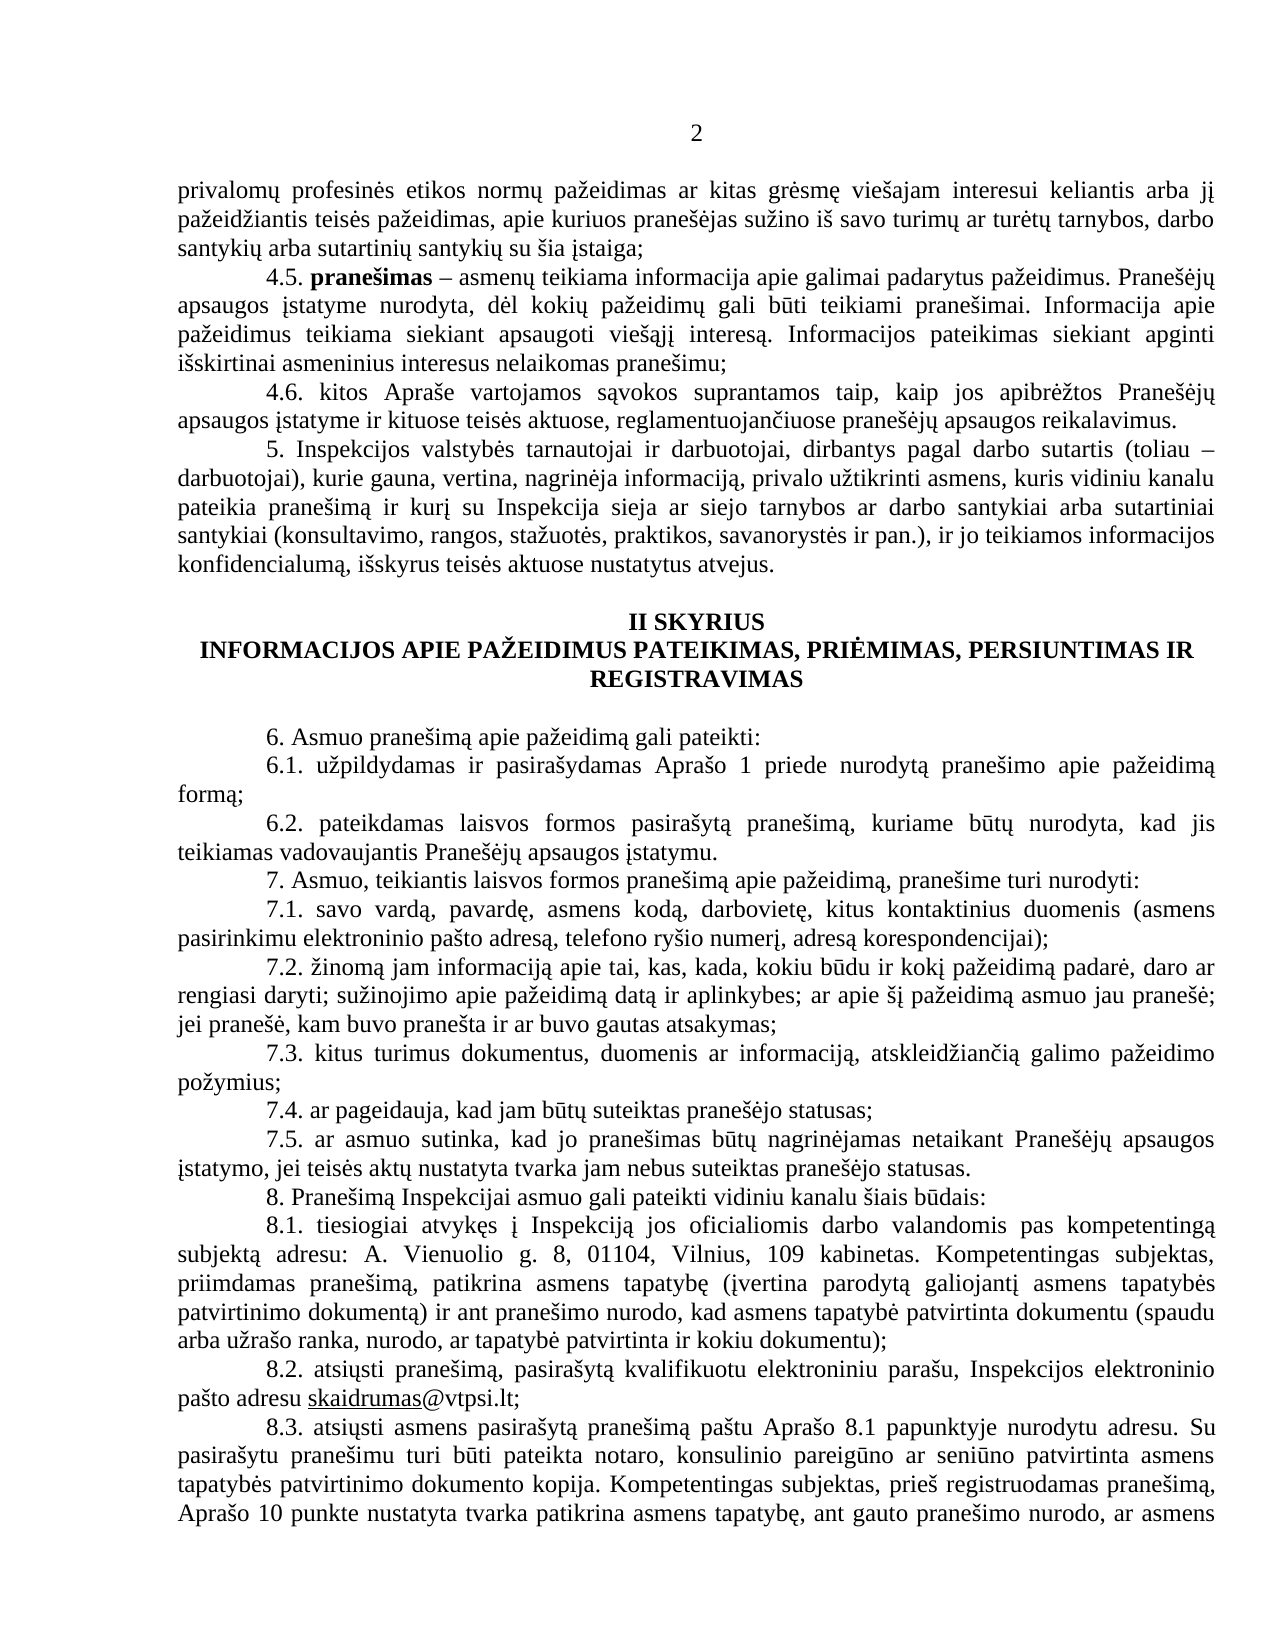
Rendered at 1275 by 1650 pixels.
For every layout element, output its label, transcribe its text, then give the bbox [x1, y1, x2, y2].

text 8.2. atsiųsti pranešimą, pasirašytą kvalifikuotu elektroniniu parašu, Inspekcijos elektroninio pašto adresu skaidrumas@vtpsi.lt; [177, 1354, 1216, 1412]
text 4.6. kitos Apraše vartojamos sąvokos suprantamos taip, kaip jos apibrėžtos Pranešėjų apsaugos įstatyme ir kituose teisės aktuose, reglamentuojančiuose pranešėjų apsaugos reikalavimus. [177, 377, 1216, 434]
text 4.5. pranešimas – asmenų teikiama informacija apie galimai padarytus pažeidimus. Pranešėjų apsaugos įstatyme nurodyta, dėl kokių pažeidimų gali būti teikiami pranešimai. Informacija apie pažeidimus teikiama siekiant apsaugoti viešąjį interesą. Informacijos pateikimas siekiant apginti išskirtinai asmeninius interesus nelaikomas pranešimu; [177, 262, 1216, 377]
text 7.3. kitus turimus dokumentus, duomenis ar informaciją, atskleidžiančią galimo pažeidimo požymius; [177, 1038, 1216, 1096]
text 8.1. tiesiogiai atvykęs į Inspekciją jos oficialiomis darbo valandomis pas kompetentingą subjektą adresu: A. Vienuolio g. 8, 01104, Vilnius, 109 kabinetas. Kompetentingas subjektas, priimdamas pranešimą, patikrina asmens tapatybę (įvertina parodytą galiojantį asmens tapatybės patvirtinimo dokumentą) ir ant pranešimo nurodo, kad asmens tapatybė patvirtinta dokumentu (spaudu arba užrašo ranka, nurodo, ar tapatybė patvirtinta ir kokiu dokumentu); [177, 1211, 1216, 1354]
text INFORMACIJOS APIE PAŽEIDIMUS PATEIKIMAS, PRIĖMIMAS, persiuntimAS ir registravimas [177, 636, 1216, 693]
text 6. Asmuo pranešimą apie pažeidimą gali pateikti: [177, 722, 1216, 751]
text 7. Asmuo, teikiantis laisvos formos pranešimą apie pažeidimą, pranešime turi nurodyti: [177, 866, 1216, 894]
text 8. Pranešimą Inspekcijai asmuo gali pateikti vidiniu kanalu šiais būdais: [177, 1182, 1216, 1211]
text 6.2. pateikdamas laisvos formos pasirašytą pranešimą, kuriame būtų nurodyta, kad jis teikiamas vadovaujantis Pranešėjų apsaugos įstatymu. [177, 808, 1216, 866]
text 5. Inspekcijos valstybės tarnautojai ir darbuotojai, dirbantys pagal darbo sutartis (toliau – darbuotojai), kurie gauna, vertina, nagrinėja informaciją, privalo užtikrinti asmens, kuris vidiniu kanalu pateikia pranešimą ir kurį su Inspekcija sieja ar siejo tarnybos ar darbo santykiai arba sutartiniai santykiai (konsultavimo, rangos, stažuotės, praktikos, savanorystės ir pan.), ir jo teikiamos informacijos konfidencialumą, išskyrus teisės aktuose nustatytus atvejus. [177, 434, 1216, 578]
text 7.4. ar pageidauja, kad jam būtų suteiktas pranešėjo statusas; [177, 1096, 1216, 1124]
text II SKYRIUS [177, 607, 1216, 636]
text 6.1. užpildydamas ir pasirašydamas Aprašo 1 priede nurodytą pranešimo apie pažeidimą formą; [177, 751, 1216, 808]
text 7.1. savo vardą, pavardę, asmens kodą, darbovietę, kitus kontaktinius duomenis (asmens pasirinkimu elektroninio pašto adresą, telefono ryšio numerį, adresą korespondencijai); [177, 894, 1216, 952]
text 8.3. atsiųsti asmens pasirašytą pranešimą paštu Aprašo 8.1 papunktyje nurodytu adresu. Su pasirašytu pranešimu turi būti pateikta notaro, konsulinio pareigūno ar seniūno patvirtinta asmens tapatybės patvirtinimo dokumento kopija. Kompetentingas subjektas, prieš registruodamas pranešimą, Aprašo 10 punkte nustatyta tvarka patikrina asmens tapatybę, ant gauto pranešimo nurodo, ar asmens [177, 1412, 1216, 1527]
text 7.2. žinomą jam informaciją apie tai, kas, kada, kokiu būdu ir kokį pažeidimą padarė, daro ar rengiasi daryti; sužinojimo apie pažeidimą datą ir aplinkybes; ar apie šį pažeidimą asmuo jau pranešė; jei pranešė, kam buvo pranešta ir ar buvo gautas atsakymas; [177, 952, 1216, 1038]
text privalomų profesinės etikos normų pažeidimas ar kitas grėsmę viešajam interesui keliantis arba jį pažeidžiantis teisės pažeidimas, apie kuriuos pranešėjas sužino iš savo turimų ar turėtų tarnybos, darbo santykių arba sutartinių santykių su šia įstaiga; [177, 176, 1216, 262]
text 7.5. ar asmuo sutinka, kad jo pranešimas būtų nagrinėjamas netaikant Pranešėjų apsaugos įstatymo, jei teisės aktų nustatyta tvarka jam nebus suteiktas pranešėjo statusas. [177, 1124, 1216, 1182]
